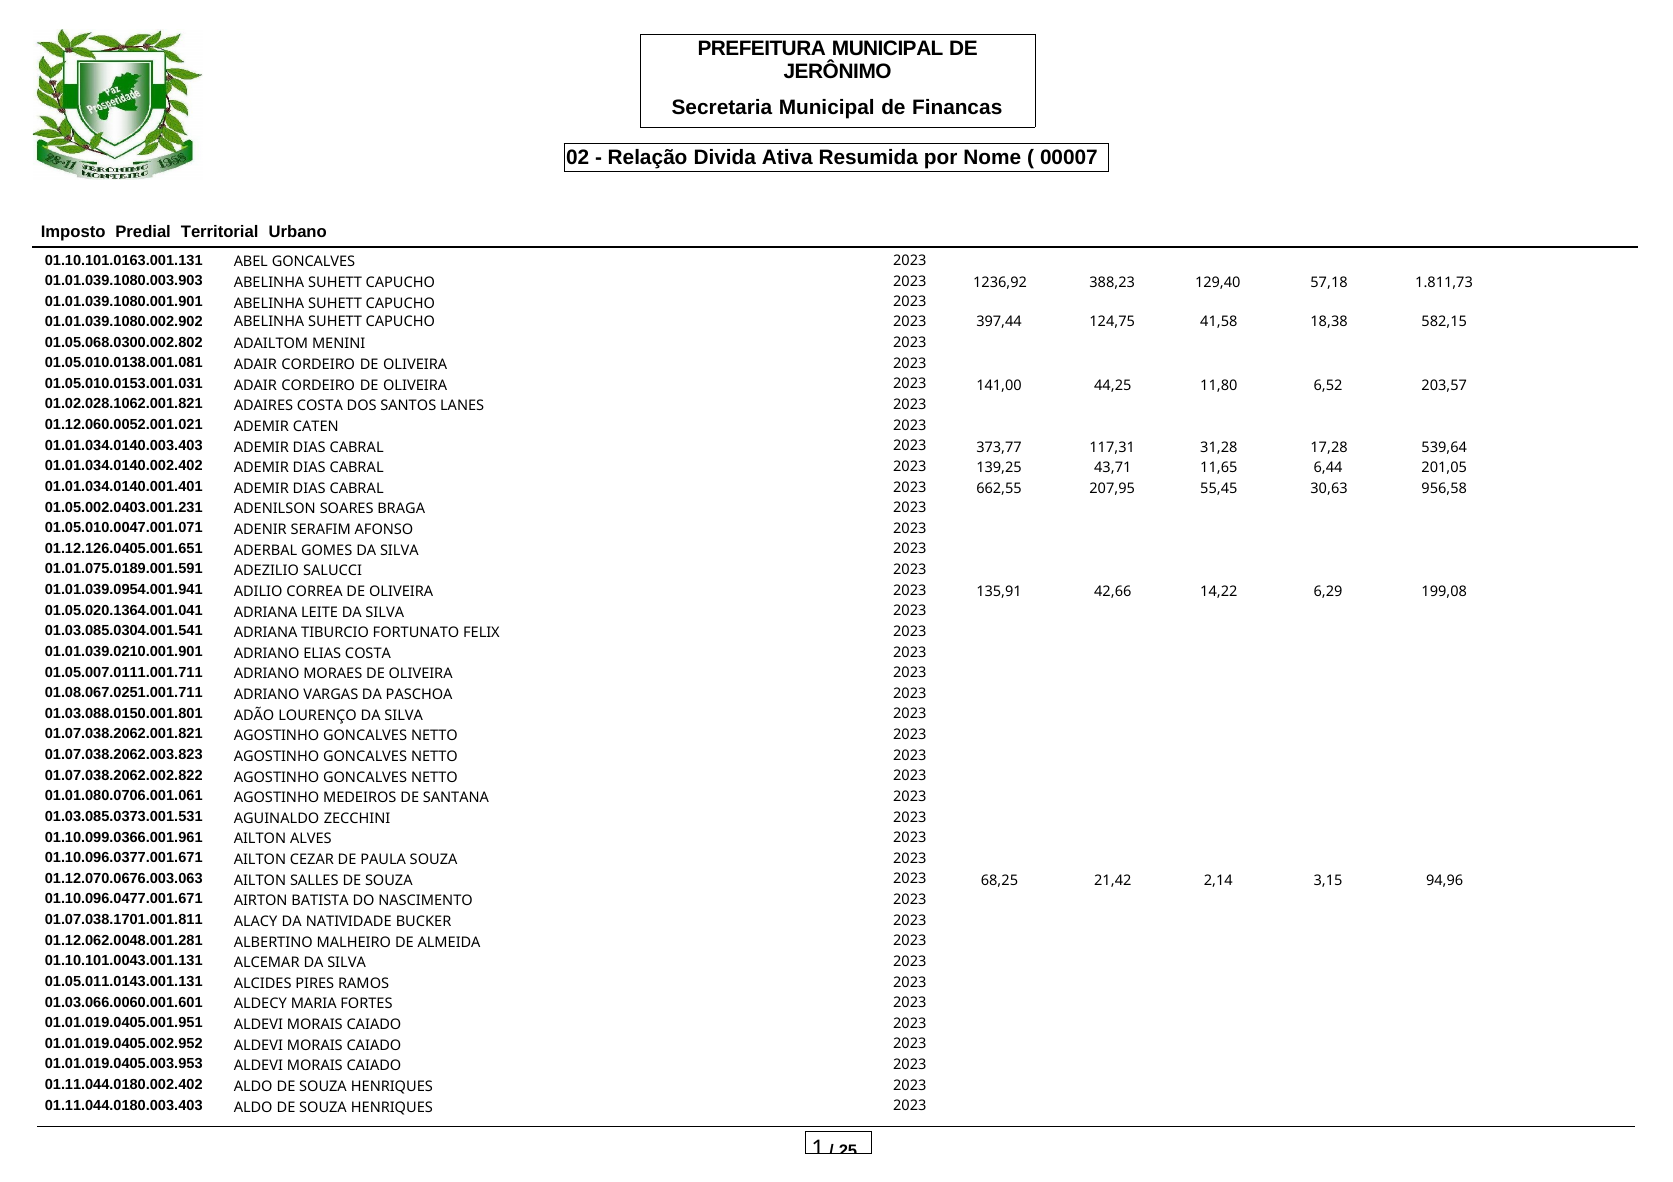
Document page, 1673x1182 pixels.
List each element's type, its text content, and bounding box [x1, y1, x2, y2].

table_cell [1165, 539, 1275, 559]
table_cell [1165, 704, 1275, 724]
table_cell [1057, 786, 1165, 807]
table_cell [1275, 828, 1381, 848]
table_cell 129,40 [1165, 271, 1275, 292]
table_cell [1165, 807, 1275, 828]
table_cell [1057, 601, 1165, 621]
table_cell 01.05.010.0138.001.081 [32, 353, 78, 374]
table_cell 01.01.039.1080.002.902 [112, 312, 217, 331]
table_cell [1165, 725, 1275, 745]
table_cell ALDECY MARIA FORTES [217, 993, 769, 1013]
table_cell [949, 642, 1057, 663]
table_cell 01.12.060.0052.001.021 [32, 415, 90, 436]
table_cell 01.12.070.0676.003.063 [32, 869, 217, 889]
table_cell [1057, 828, 1165, 848]
table_cell [1275, 683, 1381, 704]
table_cell AILTON SALLES DE SOUZA [217, 869, 769, 889]
table_cell [949, 663, 1057, 683]
table_cell [1275, 642, 1381, 663]
table_cell [1057, 560, 1165, 580]
table_cell 11,65 [1165, 456, 1275, 477]
table_header [452, 248, 468, 271]
table_cell 01.03.085.0304.001.541 [32, 621, 217, 642]
table_cell [1381, 331, 1638, 353]
table_cell ADEMIR DIAS CABRAL [217, 436, 396, 456]
table_cell [1057, 663, 1165, 683]
table_cell 2023 [770, 580, 949, 601]
table_cell 2023 [770, 642, 949, 663]
table_cell 01.01.075.0189.001.591 [32, 560, 217, 580]
table_cell [949, 518, 1057, 539]
table_cell [1381, 745, 1638, 766]
table_cell [949, 890, 1638, 1116]
table_cell 2023 [770, 807, 949, 828]
table_cell [1165, 766, 1275, 786]
table_cell ALCIDES PIRES RAMOS [217, 972, 769, 993]
table_cell [1057, 725, 1165, 745]
table_cell 2023 [770, 621, 949, 642]
table_cell 01.01.034.0140.002.402 [32, 456, 96, 477]
table_cell [1057, 415, 1165, 436]
table_cell [1381, 663, 1638, 683]
table_cell [1381, 415, 1638, 436]
table_cell AILTON ALVES [217, 828, 769, 848]
table_cell 01.01.034.0140.001.401 [150, 477, 217, 498]
table_cell 01.10.099.0366.001.961 [32, 828, 217, 848]
table_cell 2023 [770, 477, 949, 498]
table_cell [1381, 642, 1638, 663]
table_cell 01.10.101.0043.001.131 [32, 951, 217, 972]
table_cell [949, 828, 1057, 848]
table_cell ALDEVI MORAIS CAIADO [217, 1055, 769, 1075]
table_cell 139,25 [949, 456, 1057, 477]
table_cell [1165, 498, 1275, 518]
table_cell ALDO DE SOUZA HENRIQUES [217, 1096, 769, 1116]
table_cell 117,31 [1057, 436, 1165, 456]
table_cell [949, 539, 1057, 559]
table_cell 01.01.019.0405.002.952 [32, 1034, 217, 1054]
table_cell ADENIR SERAFIM AFONSO [217, 518, 769, 539]
table_cell 662,55 [949, 477, 1057, 498]
table_cell 2023 [770, 1034, 949, 1054]
table_cell 01.05.068.0300.002.802 [116, 331, 217, 353]
table_cell [1165, 292, 1275, 312]
table_cell 01.12.060.0052.001.021 [136, 415, 217, 436]
table_cell 2023 [770, 951, 949, 972]
table_cell [949, 683, 1057, 704]
table_cell 2023 [770, 725, 949, 745]
table_cell 2023 [770, 869, 949, 889]
table_cell [1381, 786, 1638, 807]
table_cell ADEZILIO SALUCCI [217, 560, 769, 580]
table_cell [1381, 395, 1638, 415]
table_cell 2023 [770, 766, 949, 786]
table_cell 01.01.039.0210.001.901 [32, 642, 217, 663]
table_cell [1275, 498, 1381, 518]
table_cell ADRIANA TIBURCIO FORTUNATO FELIX [217, 621, 769, 642]
table_cell [949, 621, 1057, 642]
table_cell [949, 725, 1057, 745]
table_cell 01.12.126.0405.001.651 [32, 539, 217, 559]
table_cell [1381, 518, 1638, 539]
table_cell 124,75 [1057, 312, 1165, 331]
table_cell [949, 786, 1057, 807]
table_cell ADENILSON SOARES BRAGA [217, 498, 769, 518]
table_cell 2023 [770, 828, 949, 848]
table_header [469, 248, 769, 271]
table_cell 14,22 [1165, 580, 1275, 601]
table_cell [1165, 395, 1275, 415]
table_cell ADERBAL GOMES DA SILVA [217, 539, 769, 559]
table_cell 2023 [770, 910, 949, 931]
table_cell [1057, 642, 1165, 663]
table_cell [1057, 807, 1165, 828]
table_cell ADEMIR DIAS CABRAL [217, 477, 769, 498]
table_cell [1057, 395, 1165, 415]
table_cell [1057, 704, 1165, 724]
table_cell AGOSTINHO GONCALVES NETTO [217, 745, 769, 766]
table_cell [1165, 415, 1275, 436]
table_cell 388,23 [1057, 271, 1165, 292]
table_cell 956,58 [1381, 477, 1638, 498]
table_cell [949, 415, 1057, 436]
table_cell 203,57 [1381, 374, 1638, 394]
table_cell 2023 [770, 704, 949, 724]
table_cell ALDO DE SOUZA HENRIQUES [217, 1075, 769, 1096]
table_cell [1275, 704, 1381, 724]
table_cell 01.01.034.0140.001.401 [32, 477, 98, 498]
table_cell 2023 [770, 518, 949, 539]
table_cell ADAIR CORDEIRO DE OLIVEIRA [217, 353, 769, 374]
table_header ABEL GONCALVES [217, 248, 452, 271]
table_cell [582, 292, 769, 312]
table_cell 199,08 [1381, 580, 1638, 601]
table_cell 11,80 [1165, 374, 1275, 394]
table_cell [1381, 601, 1638, 621]
table_cell [1275, 621, 1381, 642]
table_cell ADILIO CORREA DE OLIVEIRA [217, 580, 769, 601]
table_cell 31,28 [1165, 436, 1275, 456]
table_cell [1381, 683, 1638, 704]
table_cell AIRTON BATISTA DO NASCIMENTO [217, 890, 769, 910]
table_cell [1057, 331, 1165, 353]
table_cell [1275, 560, 1381, 580]
table_cell 2023 [770, 395, 949, 415]
table_cell ADRIANO VARGAS DA PASCHOA [217, 683, 769, 704]
table_cell [1165, 683, 1275, 704]
table_cell ABELINHA SUHETT CAPUCHO [217, 312, 452, 331]
table_cell 1.811,73 [1381, 271, 1638, 292]
table_cell 1236,92 [949, 271, 1057, 292]
table_cell 2023 [770, 312, 949, 331]
table_cell 01.03.085.0373.001.531 [32, 807, 217, 828]
table_cell ADAIRES COSTA DOS SANTOS LANES [217, 395, 520, 415]
table_cell 01.05.020.1364.001.041 [32, 601, 217, 621]
table_cell AGOSTINHO MEDEIROS DE SANTANA [217, 786, 769, 807]
table_cell 01.08.067.0251.001.711 [32, 683, 217, 704]
table_cell 2023 [770, 374, 949, 394]
table_cell 2023 [770, 1013, 949, 1034]
table_cell 01.01.019.0405.001.951 [32, 1013, 217, 1034]
table_cell 01.10.096.0477.001.671 [32, 890, 217, 910]
table_cell 94,96 [1381, 869, 1638, 889]
table_cell [1057, 353, 1165, 374]
table_cell [949, 498, 1057, 518]
table_cell 01.01.019.0405.003.953 [32, 1055, 217, 1075]
table_cell 539,64 [1381, 436, 1638, 456]
table_cell 43,71 [1057, 456, 1165, 477]
table_cell 2023 [770, 1096, 949, 1116]
table_cell 68,25 [949, 869, 1057, 889]
table_cell [949, 560, 1057, 580]
table_cell 397,44 [949, 312, 1057, 331]
table_cell ADAIR CORDEIRO DE OLIVEIRA [217, 374, 769, 394]
table_cell 18,38 [1275, 312, 1381, 331]
table_cell 01.05.011.0143.001.131 [32, 972, 217, 993]
table_cell 01.01.039.1080.003.903 [32, 271, 62, 292]
table_cell [1381, 498, 1638, 518]
table_cell 01.05.010.0153.001.031 [126, 374, 217, 394]
table_cell 2023 [770, 663, 949, 683]
table_header 01.10.101.0163.001.131 [32, 248, 58, 271]
table_cell [1165, 621, 1275, 642]
table_cell 57,18 [1275, 271, 1381, 292]
table_cell [1057, 745, 1165, 766]
table_cell [1165, 331, 1275, 353]
table_cell 01.05.010.0138.001.081 [121, 353, 217, 374]
table_cell 01.01.034.0140.003.403 [146, 436, 217, 456]
table_cell 2023 [770, 972, 949, 993]
table_cell 01.10.096.0377.001.671 [32, 848, 217, 869]
table_cell 01.07.038.2062.001.821 [32, 725, 217, 745]
table_cell 2023 [770, 786, 949, 807]
table_cell 01.02.028.1062.001.821 [32, 395, 86, 415]
table_cell ABELINHA SUHETT CAPUCHO [217, 271, 452, 292]
table_cell 01.11.044.0180.003.403 [32, 1096, 217, 1116]
table_cell ALDEVI MORAIS CAIADO [217, 1034, 769, 1054]
table_cell [1275, 786, 1381, 807]
table_cell 17,28 [1275, 436, 1381, 456]
table_cell ALDEVI MORAIS CAIADO [217, 1013, 769, 1034]
table_cell [1381, 725, 1638, 745]
table_cell 01.01.034.0140.003.403 [32, 436, 94, 456]
table_cell 01.05.007.0111.001.711 [32, 663, 217, 683]
table_cell [949, 766, 1057, 786]
table_cell 2023 [770, 931, 949, 951]
table_cell AILTON CEZAR DE PAULA SOUZA [217, 848, 769, 869]
table_cell 01.01.039.1080.002.902 [32, 312, 70, 331]
table_cell [1275, 331, 1381, 353]
table_cell [1057, 518, 1165, 539]
table_cell [1057, 621, 1165, 642]
table_cell 21,42 [1057, 869, 1165, 889]
table_cell ALBERTINO MALHEIRO DE ALMEIDA [217, 931, 769, 951]
table_cell ADEMIR CATEN [217, 415, 391, 436]
table_cell 01.02.028.1062.001.821 [131, 395, 217, 415]
table_cell [1381, 828, 1638, 848]
table_cell 6,52 [1275, 374, 1381, 394]
table_cell 01.01.039.1080.001.901 [107, 292, 217, 312]
table_cell 01.05.010.0047.001.071 [32, 518, 217, 539]
table_cell 2023 [770, 331, 949, 353]
table_cell [1165, 518, 1275, 539]
table_cell 01.01.039.1080.001.901 [32, 292, 66, 312]
table_cell ADRIANO ELIAS COSTA [217, 642, 769, 663]
table_cell [949, 745, 1057, 766]
table_cell 01.07.038.2062.002.822 [32, 766, 217, 786]
table_cell 01.01.080.0706.001.061 [32, 786, 217, 807]
table_cell [1057, 683, 1165, 704]
table_cell [1165, 560, 1275, 580]
table_cell [949, 601, 1057, 621]
table_cell [1275, 292, 1381, 312]
table_cell [1381, 766, 1638, 786]
table_cell [1165, 601, 1275, 621]
table_cell [1275, 353, 1381, 374]
table_header 2023 [770, 248, 949, 271]
table_cell [1381, 704, 1638, 724]
table_cell [1275, 766, 1381, 786]
table_header 01.10.101.0163.001.131 [76, 248, 217, 271]
table_cell ALACY DA NATIVIDADE BUCKER [217, 910, 769, 931]
table_cell 2023 [770, 415, 949, 436]
table_cell [949, 807, 1057, 828]
table_cell 01.01.039.1080.003.903 [102, 271, 217, 292]
table_cell 2023 [770, 353, 949, 374]
table_cell [1381, 621, 1638, 642]
table_cell 2023 [770, 560, 949, 580]
table_cell [1165, 353, 1275, 374]
table_cell [1165, 848, 1275, 869]
table_cell 01.05.010.0153.001.031 [32, 374, 82, 394]
table_cell 2023 [770, 539, 949, 559]
table_cell 01.07.038.2062.003.823 [32, 745, 217, 766]
table_cell [413, 436, 769, 456]
table_cell 6,44 [1275, 456, 1381, 477]
table_cell 01.07.038.1701.001.811 [32, 910, 217, 931]
table_cell [408, 415, 769, 436]
table_cell 373,77 [949, 436, 1057, 456]
table_cell [1275, 539, 1381, 559]
table_cell ADAILTOM MENINI [217, 331, 382, 353]
table_cell [1165, 786, 1275, 807]
table_cell 2023 [770, 993, 949, 1013]
table_cell 6,29 [1275, 580, 1381, 601]
subtitle Imposto Predial Territorial Urbano [41, 222, 1654, 241]
table_cell [949, 395, 1057, 415]
table_cell 3,15 [1275, 869, 1381, 889]
table_cell [949, 331, 1057, 353]
table_cell 42,66 [1057, 580, 1165, 601]
table_cell 2023 [770, 271, 949, 292]
table_cell [1275, 848, 1381, 869]
table_cell 01.05.068.0300.002.802 [32, 331, 74, 353]
table_cell ABELINHA SUHETT CAPUCHO [217, 292, 452, 312]
table_cell 2023 [770, 683, 949, 704]
table_cell [1057, 292, 1165, 312]
table_cell [1381, 848, 1638, 869]
table_cell 2023 [770, 456, 949, 477]
table_cell [1275, 518, 1381, 539]
table_cell 01.03.088.0150.001.801 [32, 704, 217, 724]
table_cell 01.03.066.0060.001.601 [32, 993, 217, 1013]
table_cell 41,58 [1165, 312, 1275, 331]
table_cell 141,00 [949, 374, 1057, 394]
table_cell AGOSTINHO GONCALVES NETTO [217, 725, 769, 745]
table_cell [1381, 353, 1638, 374]
table_cell 2023 [770, 848, 949, 869]
table_cell 30,63 [1275, 477, 1381, 498]
table_cell [1165, 745, 1275, 766]
table_cell 2023 [770, 1075, 949, 1096]
table_cell 01.05.002.0403.001.231 [32, 498, 217, 518]
table_cell 135,91 [949, 580, 1057, 601]
table_cell [1275, 663, 1381, 683]
table_cell ADRIANO MORAES DE OLIVEIRA [217, 663, 769, 683]
table_cell 01.01.039.0954.001.941 [32, 580, 217, 601]
table_cell [1165, 642, 1275, 663]
table_cell 2,14 [1165, 869, 1275, 889]
table_cell 2023 [770, 436, 949, 456]
table_cell [450, 331, 769, 353]
table_cell 2023 [770, 890, 949, 910]
table_cell [1057, 498, 1165, 518]
table_cell 2023 [770, 1055, 949, 1075]
table_cell [1275, 395, 1381, 415]
table_cell 582,15 [1381, 312, 1638, 331]
table_cell [1275, 601, 1381, 621]
table_cell [633, 395, 769, 415]
table_cell AGUINALDO ZECCHINI [217, 807, 769, 828]
table_cell 01.11.044.0180.002.402 [32, 1075, 217, 1096]
table_cell [949, 848, 1057, 869]
table_cell [1275, 415, 1381, 436]
table_cell 2023 [770, 601, 949, 621]
table_cell [1381, 807, 1638, 828]
table_cell 2023 [770, 292, 949, 312]
table_cell 2023 [770, 498, 949, 518]
table_cell [1057, 766, 1165, 786]
table_cell 55,45 [1165, 477, 1275, 498]
table_cell [1275, 807, 1381, 828]
table_cell 01.01.034.0140.002.402 [148, 456, 217, 477]
table_cell ALCEMAR DA SILVA [217, 951, 769, 972]
table_cell AGOSTINHO GONCALVES NETTO [217, 766, 769, 786]
table_cell 01.12.062.0048.001.281 [32, 931, 217, 951]
table_cell [1275, 745, 1381, 766]
table_cell 2023 [770, 745, 949, 766]
table_cell [580, 271, 769, 292]
table_cell ADRIANA LEITE DA SILVA [217, 601, 769, 621]
table_cell [1275, 725, 1381, 745]
table_cell ADÃO LOURENÇO DA SILVA [217, 704, 769, 724]
table_cell [1381, 560, 1638, 580]
table_cell [566, 312, 769, 331]
table_cell [1057, 848, 1165, 869]
table_cell 207,95 [1057, 477, 1165, 498]
table_header [949, 248, 1638, 271]
table_cell [1165, 663, 1275, 683]
table_cell 201,05 [1381, 456, 1638, 477]
table_cell [949, 353, 1057, 374]
table_cell 44,25 [1057, 374, 1165, 394]
table_cell [1165, 828, 1275, 848]
table_cell ADEMIR DIAS CABRAL [217, 456, 769, 477]
table_cell [1381, 539, 1638, 559]
table_cell [1381, 292, 1638, 312]
table_cell [949, 704, 1057, 724]
table_cell [949, 292, 1057, 312]
table_cell [1057, 539, 1165, 559]
